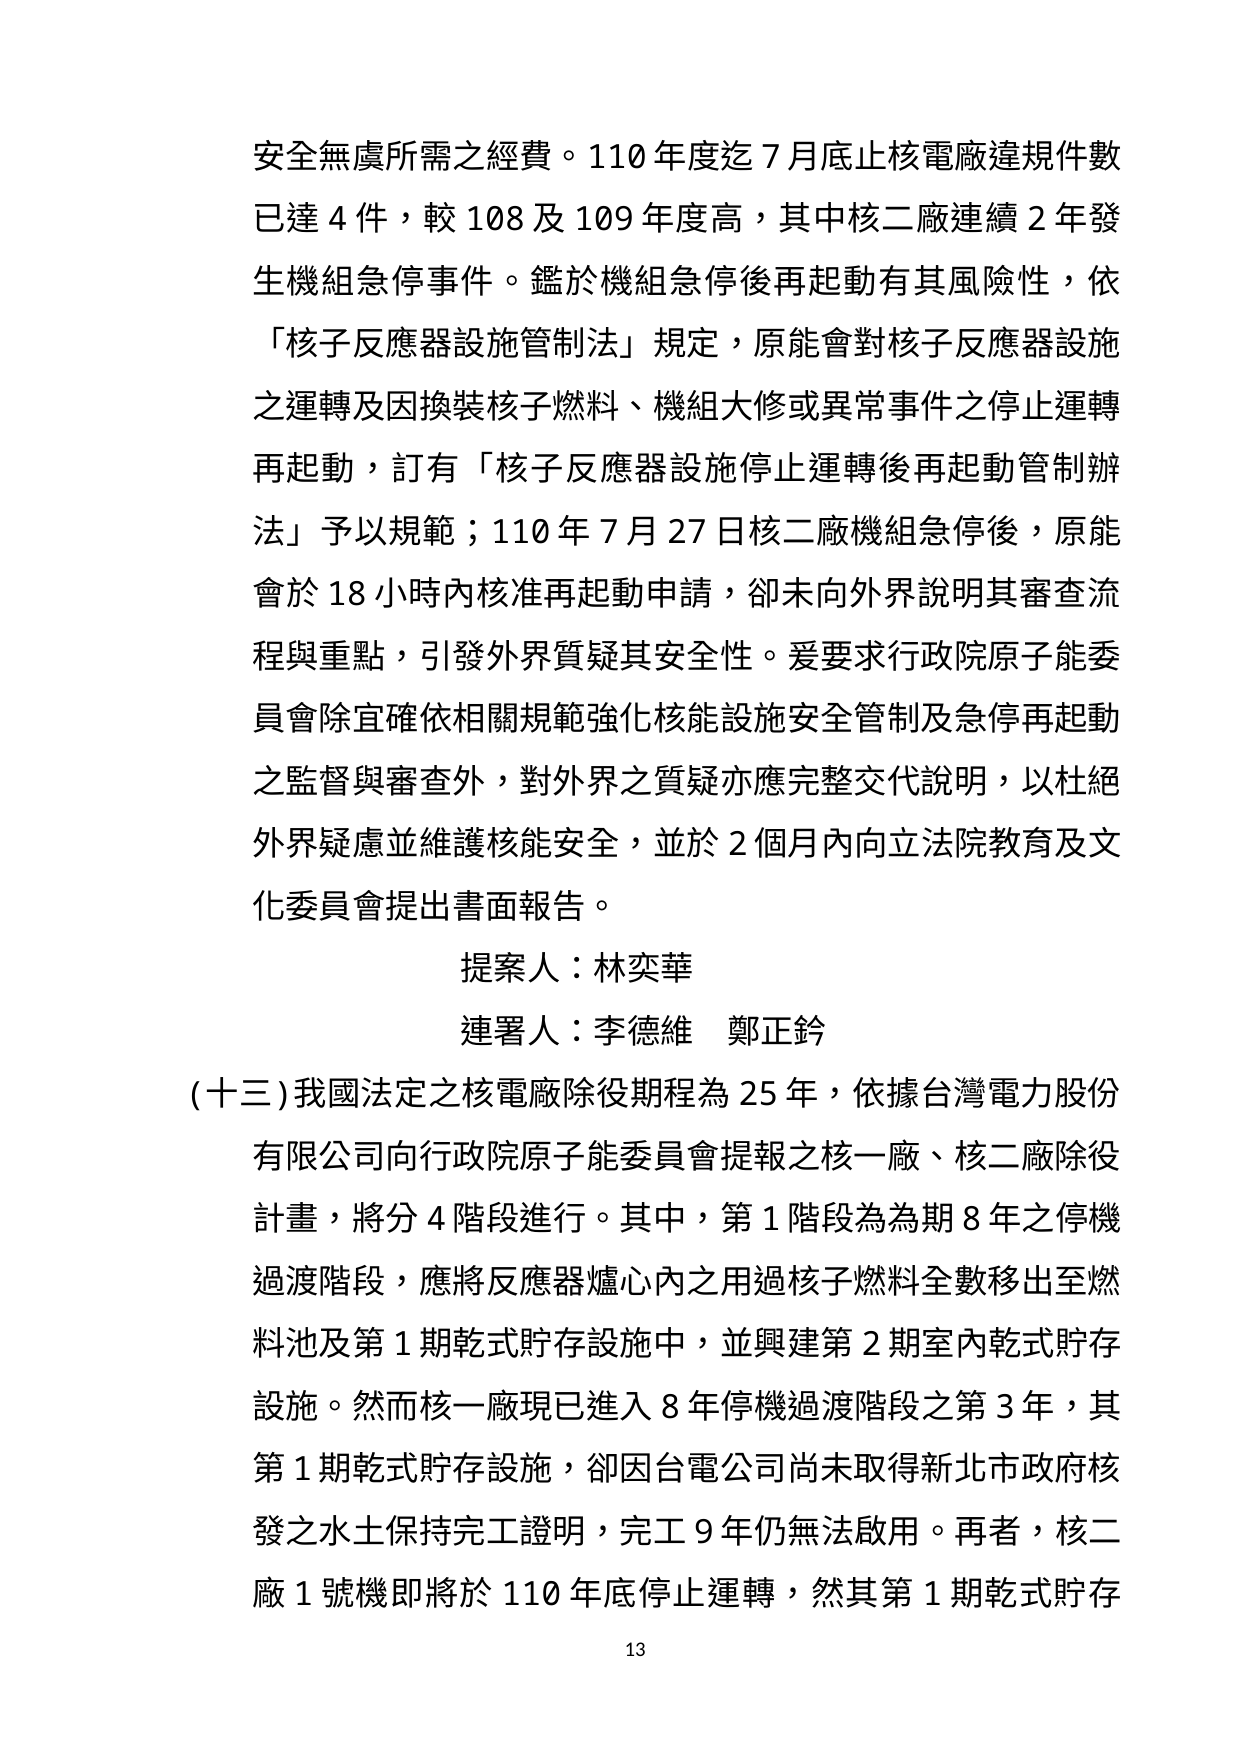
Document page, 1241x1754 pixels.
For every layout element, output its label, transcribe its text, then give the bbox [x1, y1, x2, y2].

text (十三)我國法定之核電廠除役期程為25年，依據台灣電力股份有限公司向行政院原子能委員會提報之核一廠、核二廠除役計畫，將分4階段進行。其中，第1階段為為期8年之停機過渡階段，應將反應器爐心內之用過核子燃料全數移出至燃料池及第1期乾式貯存設施中，並興建第2期室內乾式貯存設施。然而核一廠現已進入8年停機過渡階段之第3年，其第1期乾式貯存設施，卻因台電公司尚未取得新北市政府核發之水土保持完工證明，完工9年仍無法啟用。再者，核二廠1號機即將於110年底停止運轉，然其第1期乾式貯存 [185, 1050, 1122, 1612]
text 連署人：李德維 鄭正鈐 [460, 987, 1122, 1050]
text 提案人：林奕華 [460, 925, 1122, 987]
text 安全無虞所需之經費。110年度迄7月底止核電廠違規件數已達4件，較108及109年度高，其中核二廠連續2年發生機組急停事件。鑑於機組急停後再起動有其風險性，依「核子反應器設施管制法」規定，原能會對核子反應器設施之運轉及因換裝核子燃料、機組大修或異常事件之停止運轉再起動，訂有「核子反應器設施停止運轉後再起動管制辦法」予以規範；110年7月27日核二廠機組急停後，原能會於18小時內核准再起動申請，卻未向外界說明其審查流程與重點，引發外界質疑其安全性。爰要求行政院原子能委員會除宜確依相關規範強化核能設施安全管制及急停再起動之監督與審查外，對外界之質疑亦應完整交代說明，以杜絕外界疑慮並維護核能安全，並於2個月內向立法院教育及文化委員會提出書面報告。 [185, 112, 1122, 925]
